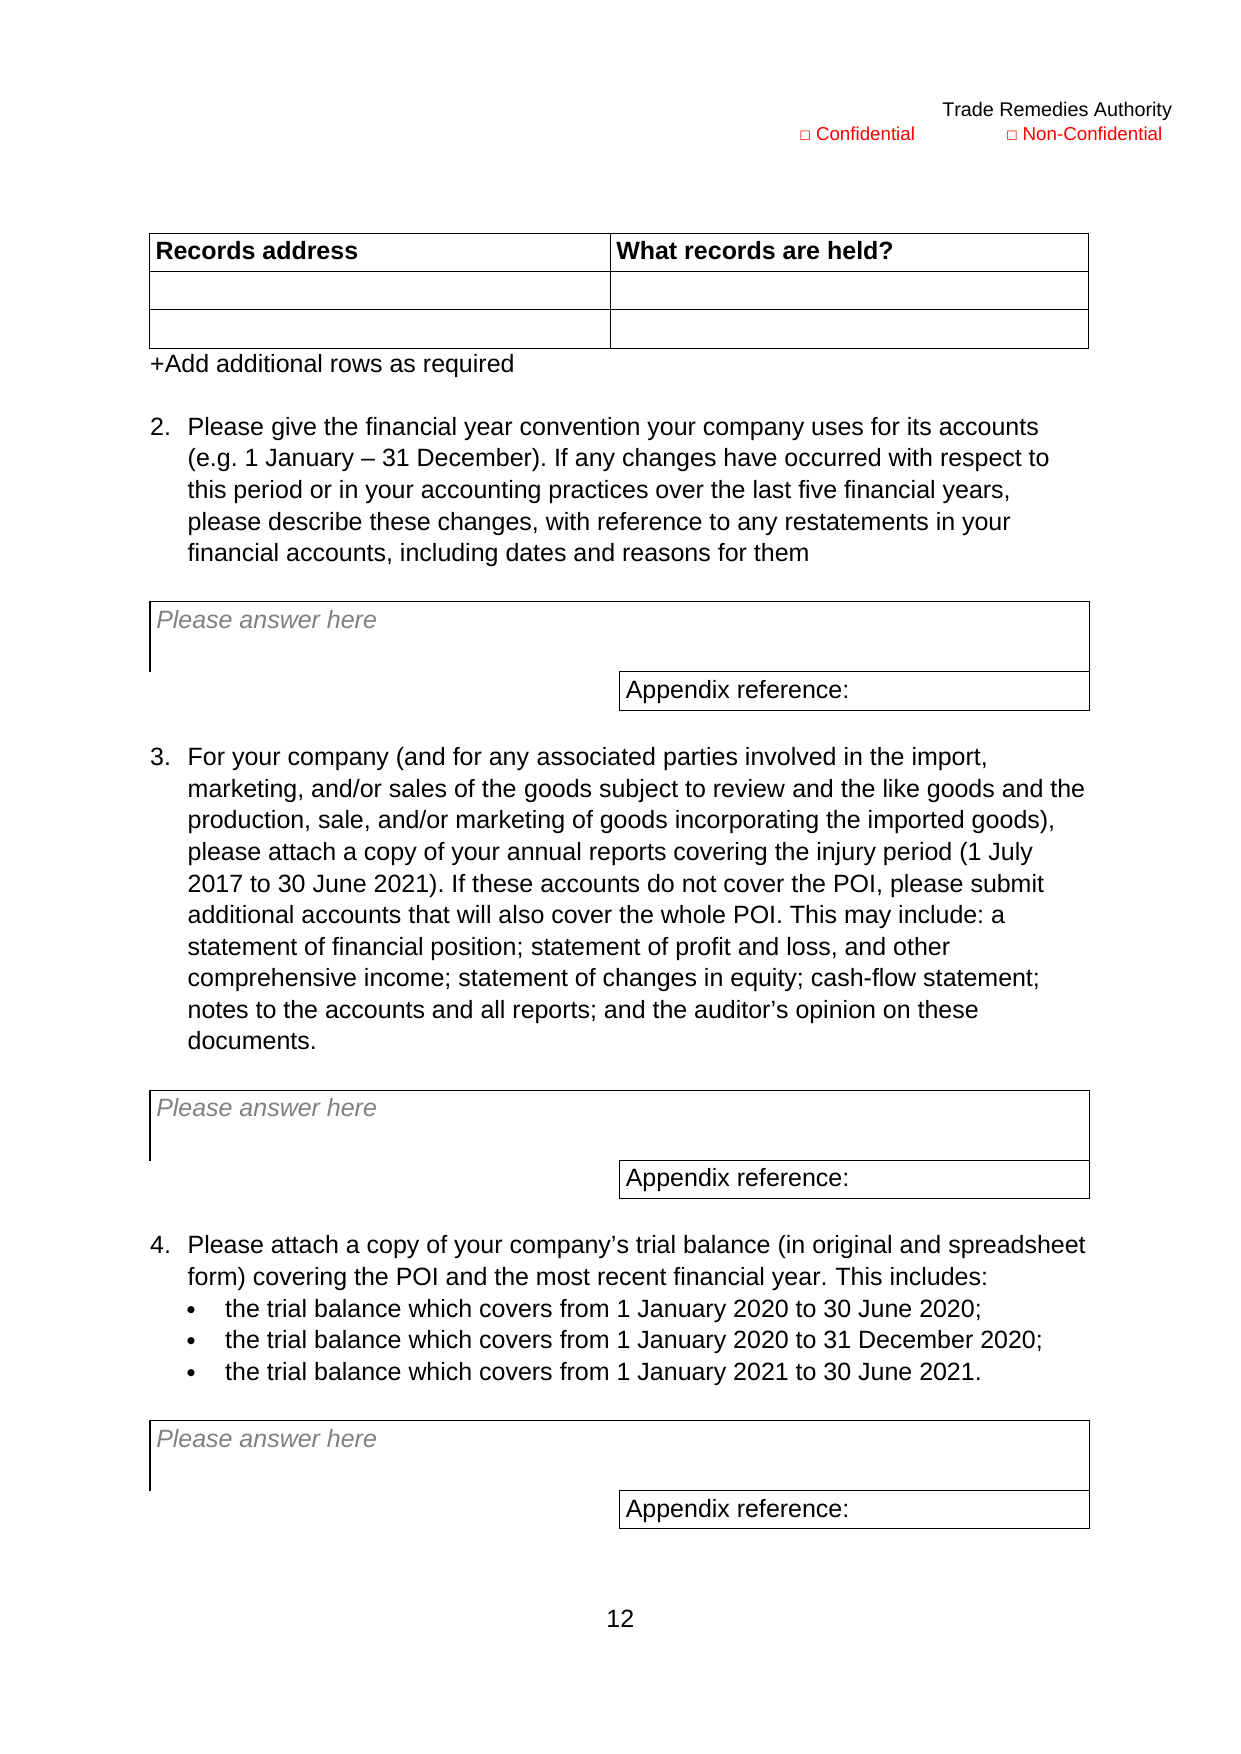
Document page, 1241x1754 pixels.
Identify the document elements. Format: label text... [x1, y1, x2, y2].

list the trial balance which covers from 1 January 2020 to 30 June 2020; [187, 1294, 1090, 1322]
table_cell [611, 310, 1088, 348]
table_header Please answer here [151, 602, 1089, 671]
table_cell Appendix reference: [620, 672, 1089, 710]
table_cell Appendix reference: [620, 1491, 1089, 1528]
table_cell [611, 272, 1088, 309]
table_cell [150, 272, 610, 309]
list the trial balance which covers from 1 January 2021 to 30 June 2021. [187, 1357, 1090, 1386]
table_header What records are held? [611, 234, 1088, 271]
table_cell Appendix reference: [620, 1161, 1089, 1198]
list Please attach a copy of your company’s trial balance (in original and spreadsheet form) covering the POI and the most recent financial year. This includes: [150, 1231, 1090, 1291]
table_header Please answer here [151, 1421, 1089, 1490]
list the trial balance which covers from 1 January 2020 to 31 December 2020; [187, 1325, 1090, 1354]
list Please give the financial year convention your company uses for its accounts (e.g. 1 January – 31 December). If any changes have occurred with respect to this period or in your accounting practices over the last five financial years, please describe these changes, with reference to any restatements in your financial accounts, including dates and reasons for them [150, 412, 1090, 567]
text +Add additional rows as required [150, 349, 1090, 377]
table_cell [150, 310, 610, 348]
table_header Records address [150, 234, 610, 271]
table_cell [150, 1161, 619, 1198]
table_cell [150, 672, 619, 710]
table_header Please answer here [151, 1091, 1089, 1159]
list For your company (and for any associated parties involved in the import, marketing, and/or sales of the goods subject to review and the like goods and the production, sale, and/or marketing of goods incorporating the imported goods), please attach a copy of your annual reports covering the injury period (1 July 2017 to 30 June 2021). If these accounts do not cover the POI, please submit additional accounts that will also cover the whole POI. This may include: a statement of financial position; statement of profit and loss, and other comprehensive income; statement of changes in equity; cash-flow statement; notes to the accounts and all reports; and the auditor’s opinion on these documents. [150, 742, 1090, 1055]
table_cell [150, 1491, 619, 1528]
